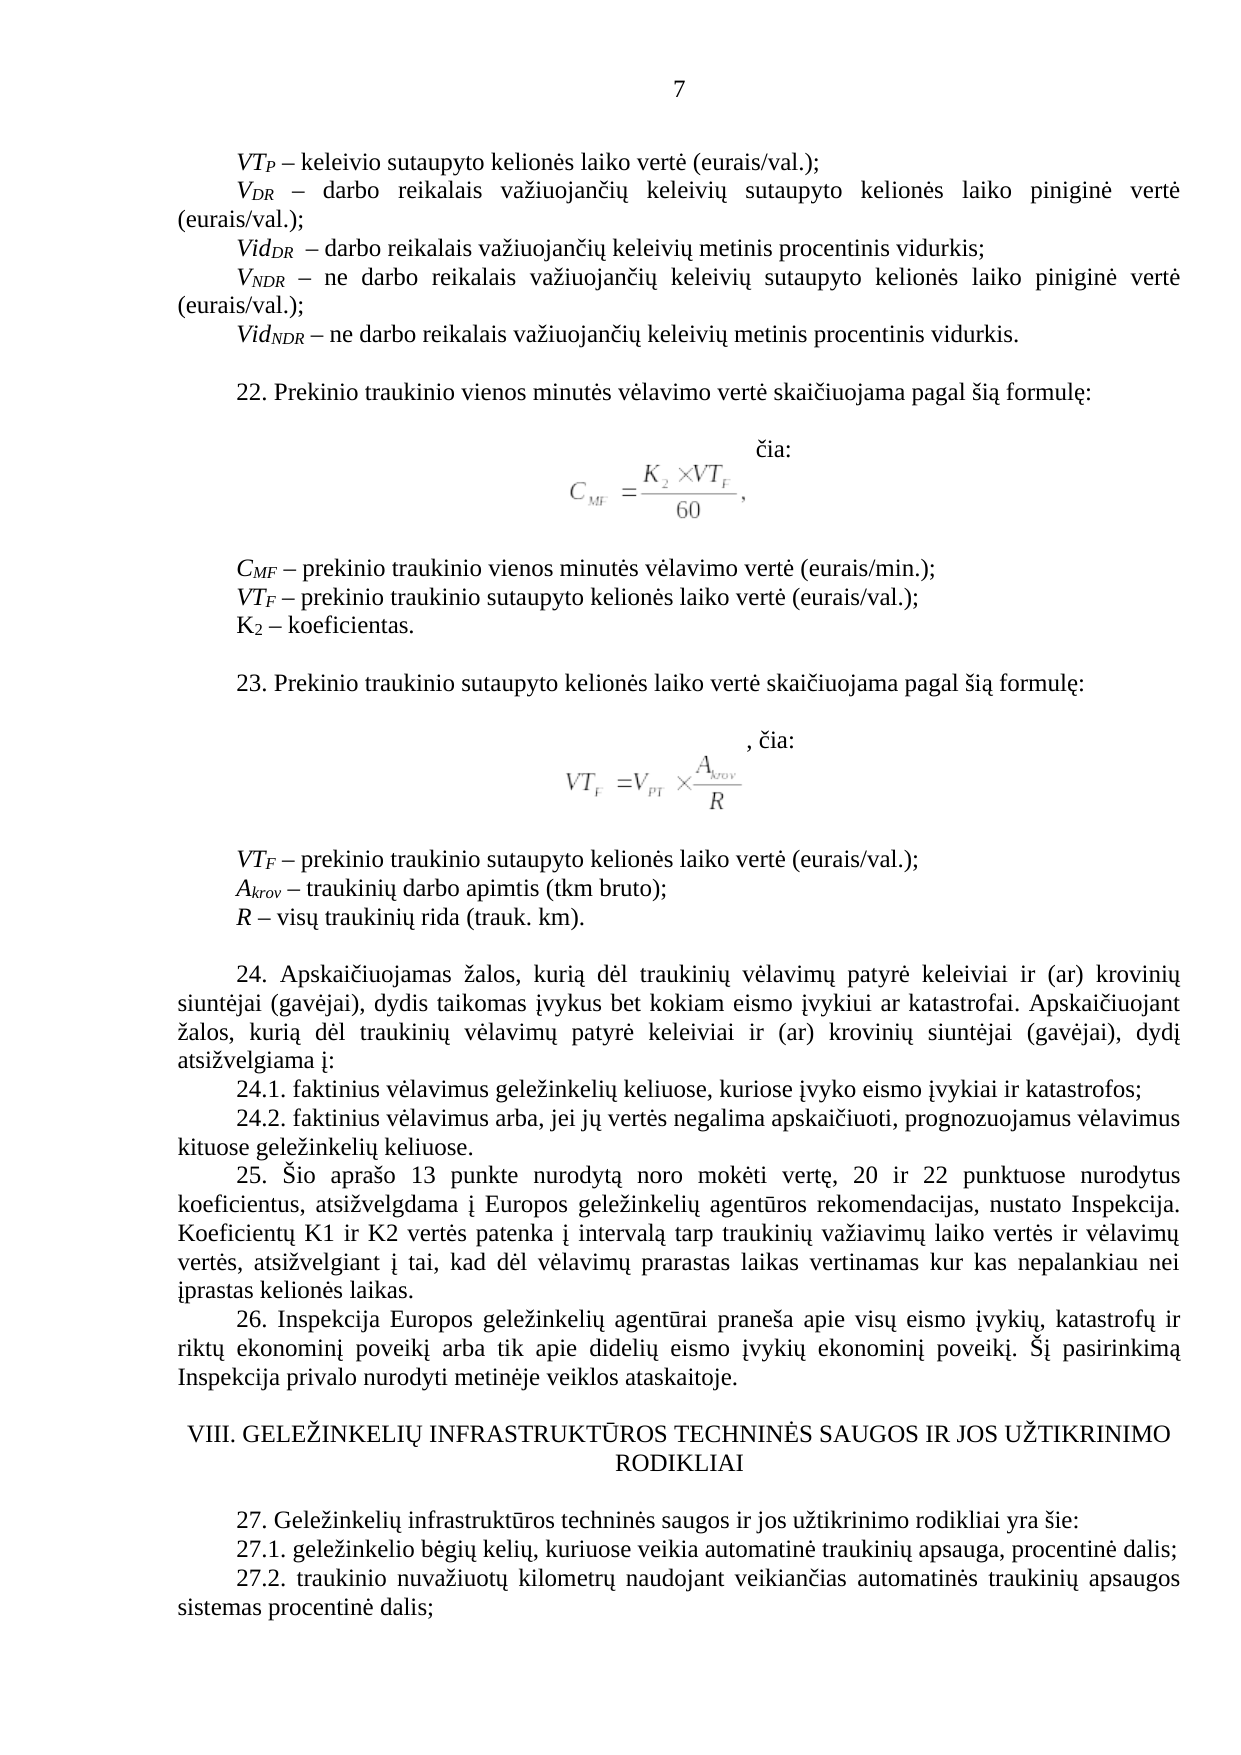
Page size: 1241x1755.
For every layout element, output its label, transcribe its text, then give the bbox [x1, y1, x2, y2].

text 24.2. faktinius vėlavimus arba, jei jų vertės negalima apskaičiuoti, prognozuojamus vėlavimus kituose geležinkelių keliuose. [177, 1103, 1181, 1160]
text VidDR – darbo reikalais važiuojančių keleivių metinis procentinis vidurkis; [177, 233, 1181, 262]
text 22. Prekinio traukinio vienos minutės vėlavimo vertė skaičiuojama pagal šią formulę: [177, 377, 1181, 406]
text VDR – darbo reikalais važiuojančių keleivių sutaupyto kelionės laiko piniginė vertė (eurais/val.); [177, 176, 1181, 233]
text 24. Apskaičiuojamas žalos, kurią dėl traukinių vėlavimų patyrė keleiviai ir (ar) krovinių siuntėjai (gavėjai), dydis taikomas įvykus bet kokiam eismo įvykiui ar katastrofai. Apskaičiuojant žalos, kurią dėl traukinių vėlavimų patyrė keleiviai ir (ar) krovinių siuntėjai (gavėjai), dydį atsižvelgiama į: [177, 959, 1181, 1074]
text 27.2. traukinio nuvažiuotų kilometrų naudojant veikiančias automatinės traukinių apsaugos sistemas procentinė dalis; [177, 1563, 1181, 1620]
text Akrov – traukinių darbo apimtis (tkm bruto); [177, 873, 1181, 902]
text 26. Inspekcija Europos geležinkelių agentūrai praneša apie visų eismo įvykių, katastrofų ir riktų ekonominį poveikį arba tik apie didelių eismo įvykių ekonominį poveikį. Šį pasirinkimą Inspekcija privalo nurodyti metinėje veiklos ataskaitoje. [177, 1304, 1181, 1390]
text VNDR – ne darbo reikalais važiuojančių keleivių sutaupyto kelionės laiko piniginė vertė (eurais/val.); [177, 262, 1181, 319]
text 23. Prekinio traukinio sutaupyto kelionės laiko vertė skaičiuojama pagal šią formulę: [177, 668, 1181, 697]
text K2 – koeficientas. [177, 611, 1181, 639]
text R – visų traukinių rida (trauk. km). [177, 902, 1181, 930]
text CMF – prekinio traukinio vienos minutės vėlavimo vertė (eurais/min.); [177, 553, 1181, 582]
text CMF = (K2 x VTF) / 60, čia: [177, 434, 1181, 524]
text VTF = VTF x Akrov/R, čia: [177, 726, 1181, 815]
text VTF – prekinio traukinio sutaupyto kelionės laiko vertė (eurais/val.); [177, 582, 1181, 611]
text 25. Šio aprašo 13 punkte nurodytą noro mokėti vertę, 20 ir 22 punktuose nurodytus koeficientus, atsižvelgdama į Europos geležinkelių agentūros rekomendacijas, nustato Inspekcija. Koeficientų K1 ir K2 vertės patenka į intervalą tarp traukinių važiavimų laiko vertės ir vėlavimų vertės, atsižvelgiant į tai, kad dėl vėlavimų prarastas laikas vertinamas kur kas nepalankiau nei įprastas kelionės laikas. [177, 1160, 1181, 1304]
text VTP – keleivio sutaupyto kelionės laiko vertė (eurais/val.); [177, 147, 1181, 176]
text 27. Geležinkelių infrastruktūros techninės saugos ir jos užtikrinimo rodikliai yra šie: [177, 1505, 1181, 1534]
text 24.1. faktinius vėlavimus geležinkelių keliuose, kuriose įvyko eismo įvykiai ir katastrofos; [177, 1074, 1181, 1103]
text 27.1. geležinkelio bėgių kelių, kuriuose veikia automatinė traukinių apsauga, procentinė dalis; [177, 1534, 1181, 1563]
text VidNDR – ne darbo reikalais važiuojančių keleivių metinis procentinis vidurkis. [177, 319, 1181, 348]
text VTF – prekinio traukinio sutaupyto kelionės laiko vertė (eurais/val.); [177, 844, 1181, 873]
text VIII. GELEŽINKELIŲ INFRASTRUKTŪROS TECHNINĖS SAUGOS IR JOS UŽTIKRINIMO RODIKLIAI [177, 1419, 1181, 1477]
